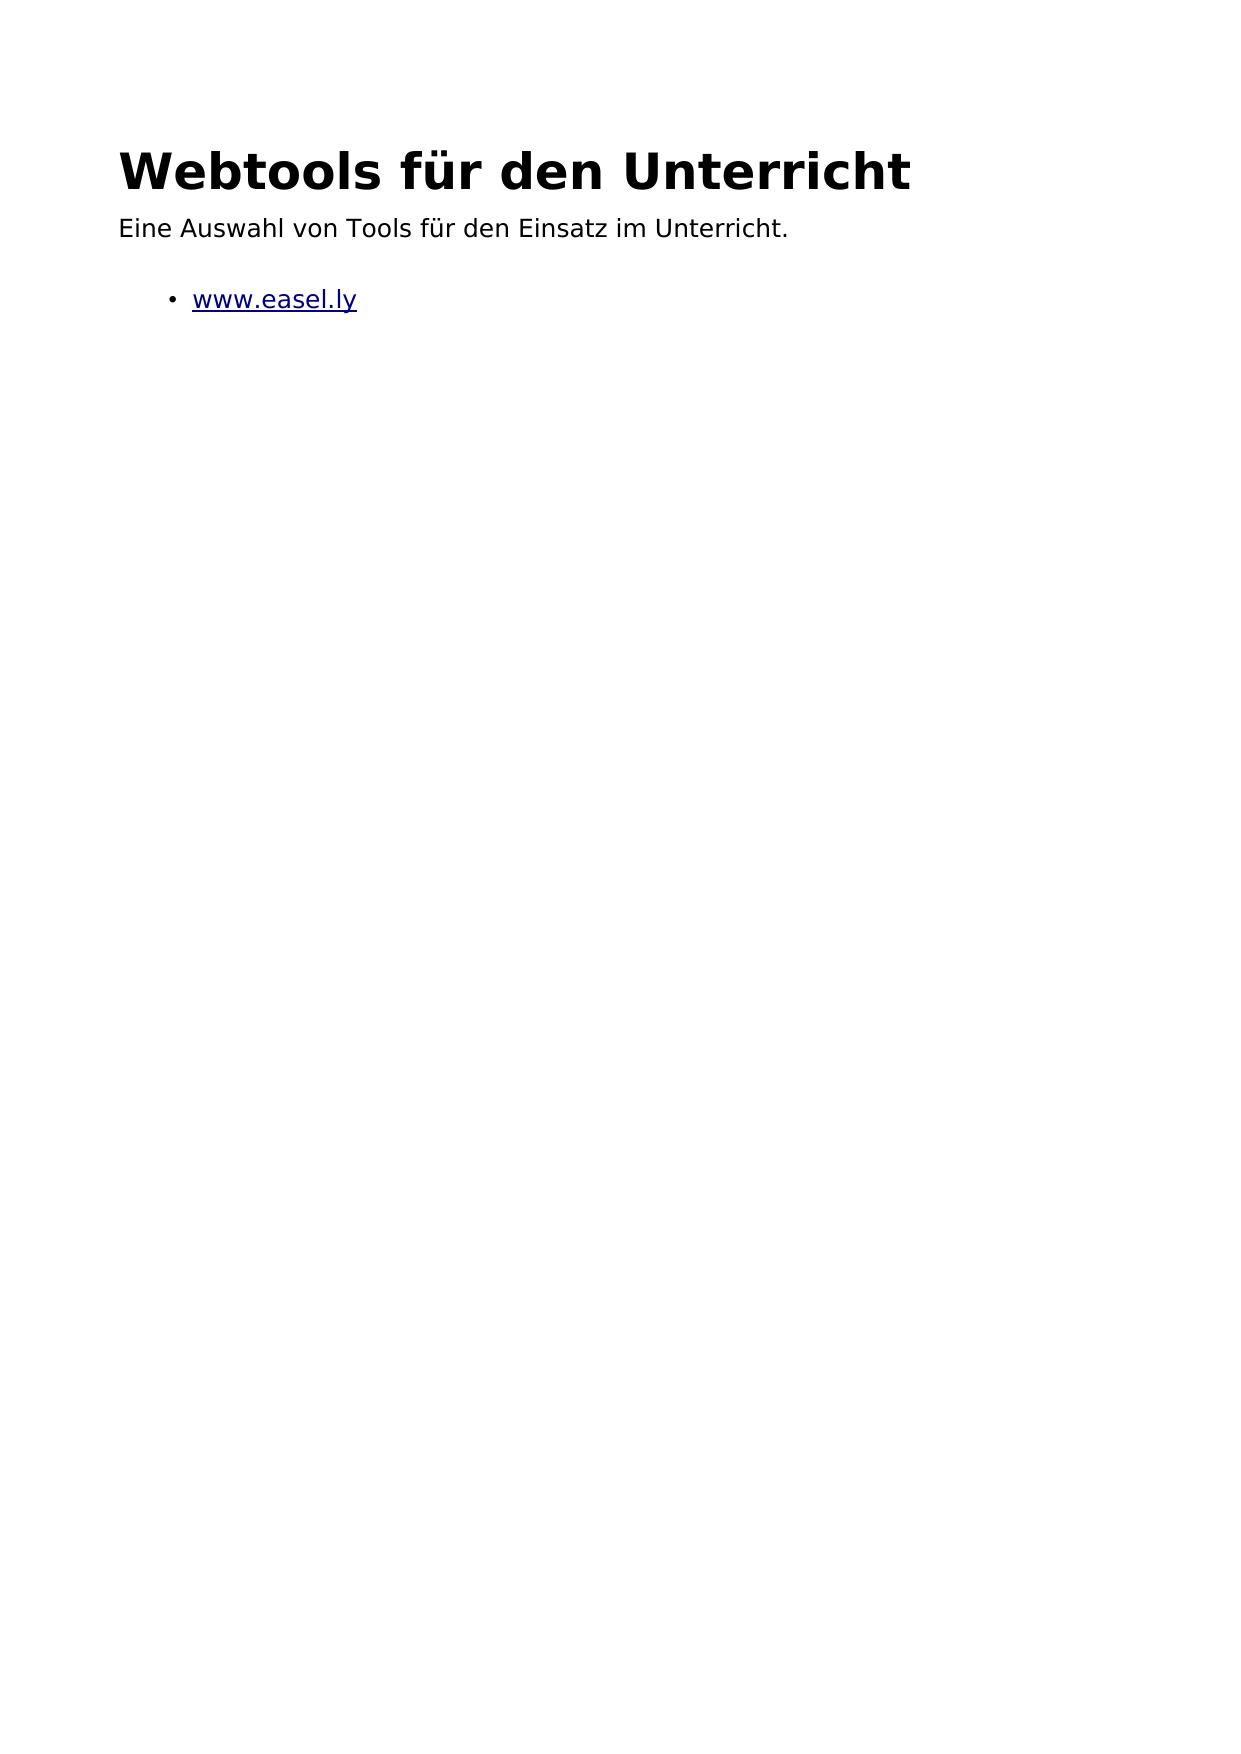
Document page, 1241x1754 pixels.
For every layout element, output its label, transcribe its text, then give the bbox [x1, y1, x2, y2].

subtitle Webtools für den Unterricht [118, 143, 1122, 201]
text Eine Auswahl von Tools für den Einsatz im Unterricht. [118, 214, 1122, 243]
list www.easel.ly [177, 285, 1122, 314]
